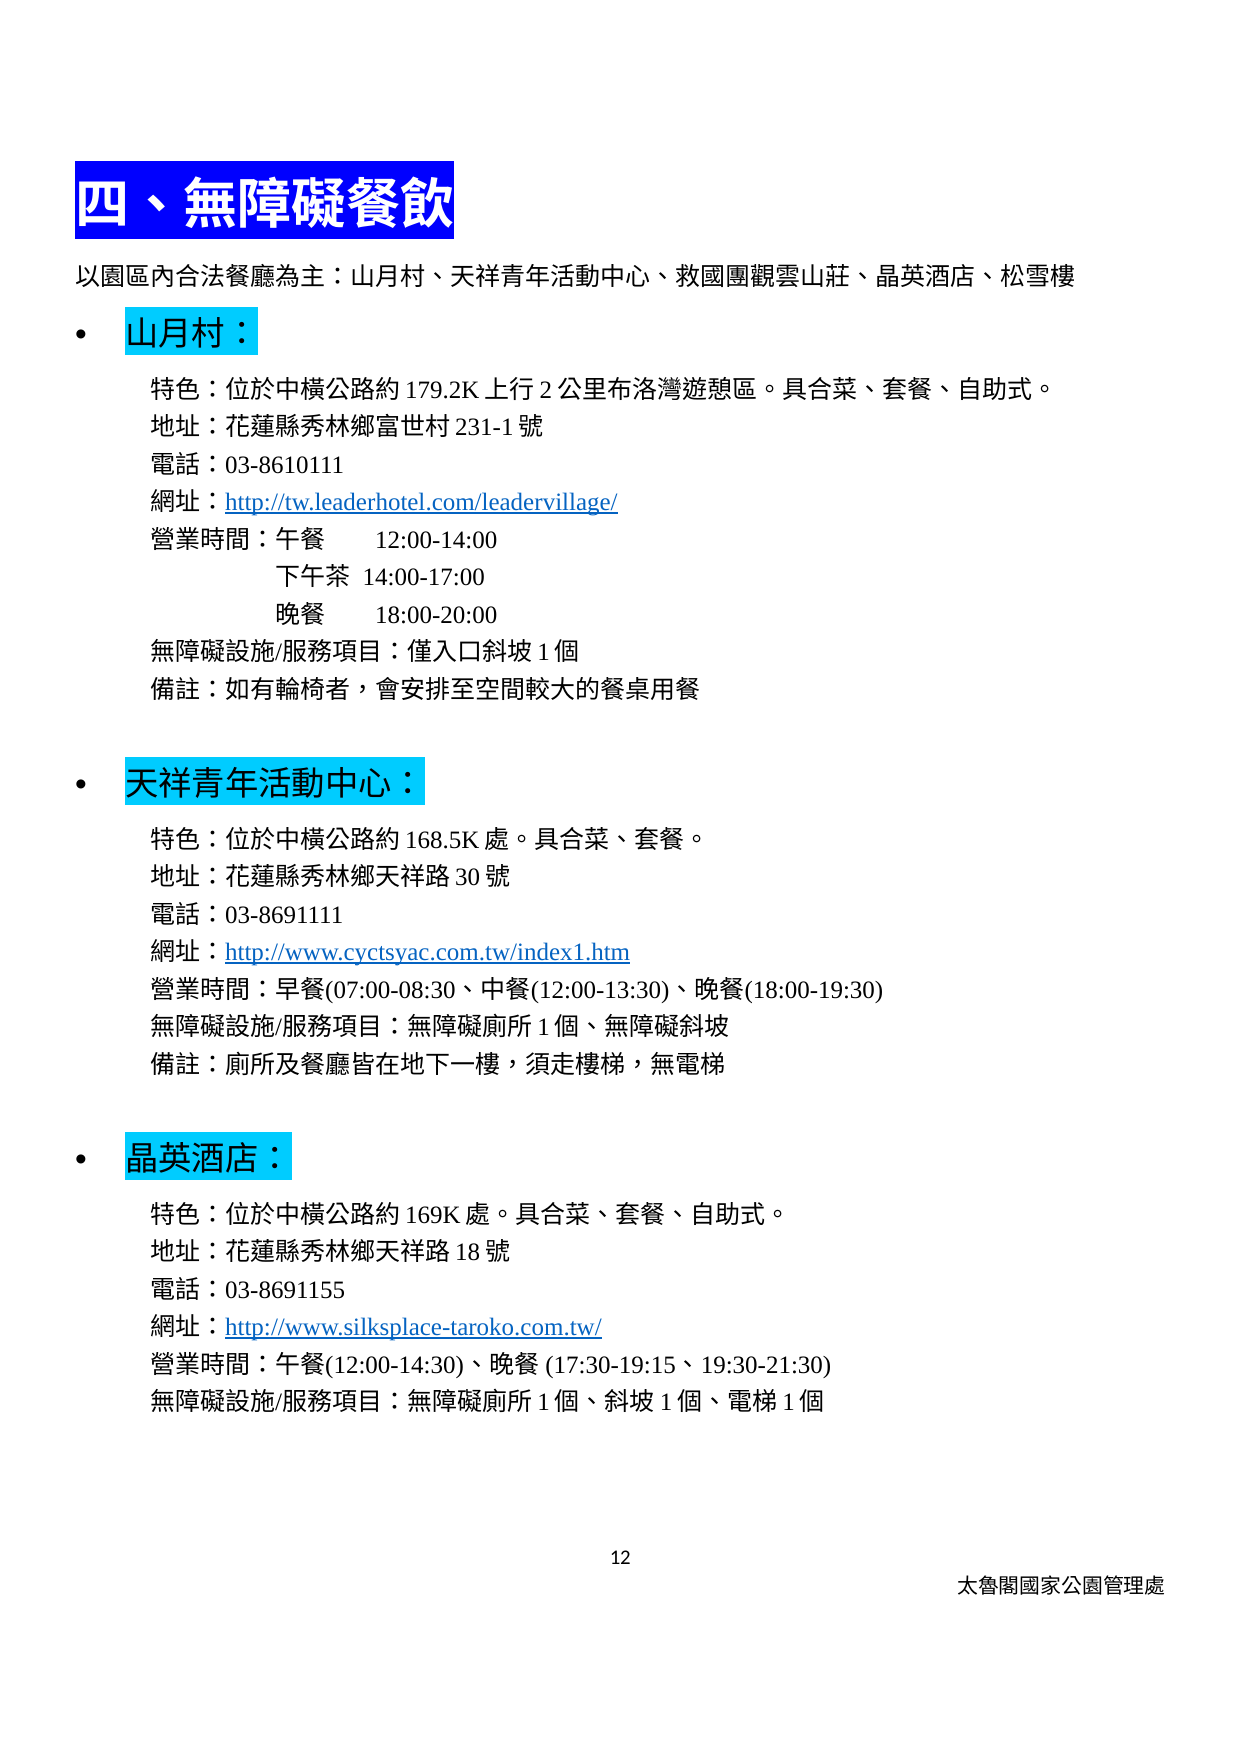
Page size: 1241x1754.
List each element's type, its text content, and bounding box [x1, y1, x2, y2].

text 以園區內合法餐廳為主：山月村、天祥青年活動中心、救國團觀雲山莊、晶英酒店、松雪樓 [75, 256, 1165, 293]
text 備註：如有輪椅者，會安排至空間較大的餐桌用餐 [150, 668, 1165, 706]
text 無障礙設施/服務項目：無障礙廁所1個、斜坡1個、電梯1個 [150, 1381, 1165, 1418]
subtitle 四、無障礙餐飲 [75, 143, 1165, 256]
text 下午茶 14:00-17:00 [275, 556, 1165, 593]
text 無障礙設施/服務項目：僅入口斜坡1個 [150, 631, 1165, 668]
text 特色：位於中橫公路約179.2K上行2公里布洛灣遊憩區。具合菜、套餐、自助式。 [150, 368, 1165, 406]
text 網址：http://tw.leaderhotel.com/leadervillage/ [150, 481, 1165, 518]
text 電話：03-8610111 [150, 443, 1165, 481]
text 備註：廁所及餐廳皆在地下一樓，須走樓梯，無電梯 [150, 1043, 1165, 1081]
text 地址：花蓮縣秀林鄉天祥路30號 [150, 856, 1165, 893]
text 營業時間：午餐(12:00-14:30)、晚餐 (17:30-19:15、19:30-21:30) [150, 1343, 1165, 1381]
list 山月村： [75, 293, 1165, 368]
text 營業時間：午餐 12:00-14:00 [150, 518, 1165, 556]
text 特色：位於中橫公路約169K處。具合菜、套餐、自助式。 [150, 1193, 1165, 1231]
text 電話：03-8691155 [150, 1268, 1165, 1306]
text 地址：花蓮縣秀林鄉富世村231-1號 [150, 406, 1165, 443]
text 無障礙設施/服務項目：無障礙廁所1個、無障礙斜坡 [150, 1006, 1165, 1043]
list 晶英酒店： [75, 1118, 1165, 1193]
text 晚餐 18:00-20:00 [275, 593, 1165, 631]
text 電話：03-8691111 [150, 893, 1165, 931]
list 天祥青年活動中心： [75, 743, 1165, 818]
text 網址：http://www.silksplace-taroko.com.tw/ [150, 1306, 1165, 1343]
text 特色：位於中橫公路約168.5K處。具合菜、套餐。 [150, 818, 1165, 856]
text 營業時間：早餐(07:00-08:30、中餐(12:00-13:30)、晚餐(18:00-19:30) [150, 968, 1165, 1006]
text 網址：http://www.cyctsyac.com.tw/index1.htm [150, 931, 1165, 968]
text 地址：花蓮縣秀林鄉天祥路18號 [150, 1231, 1165, 1268]
